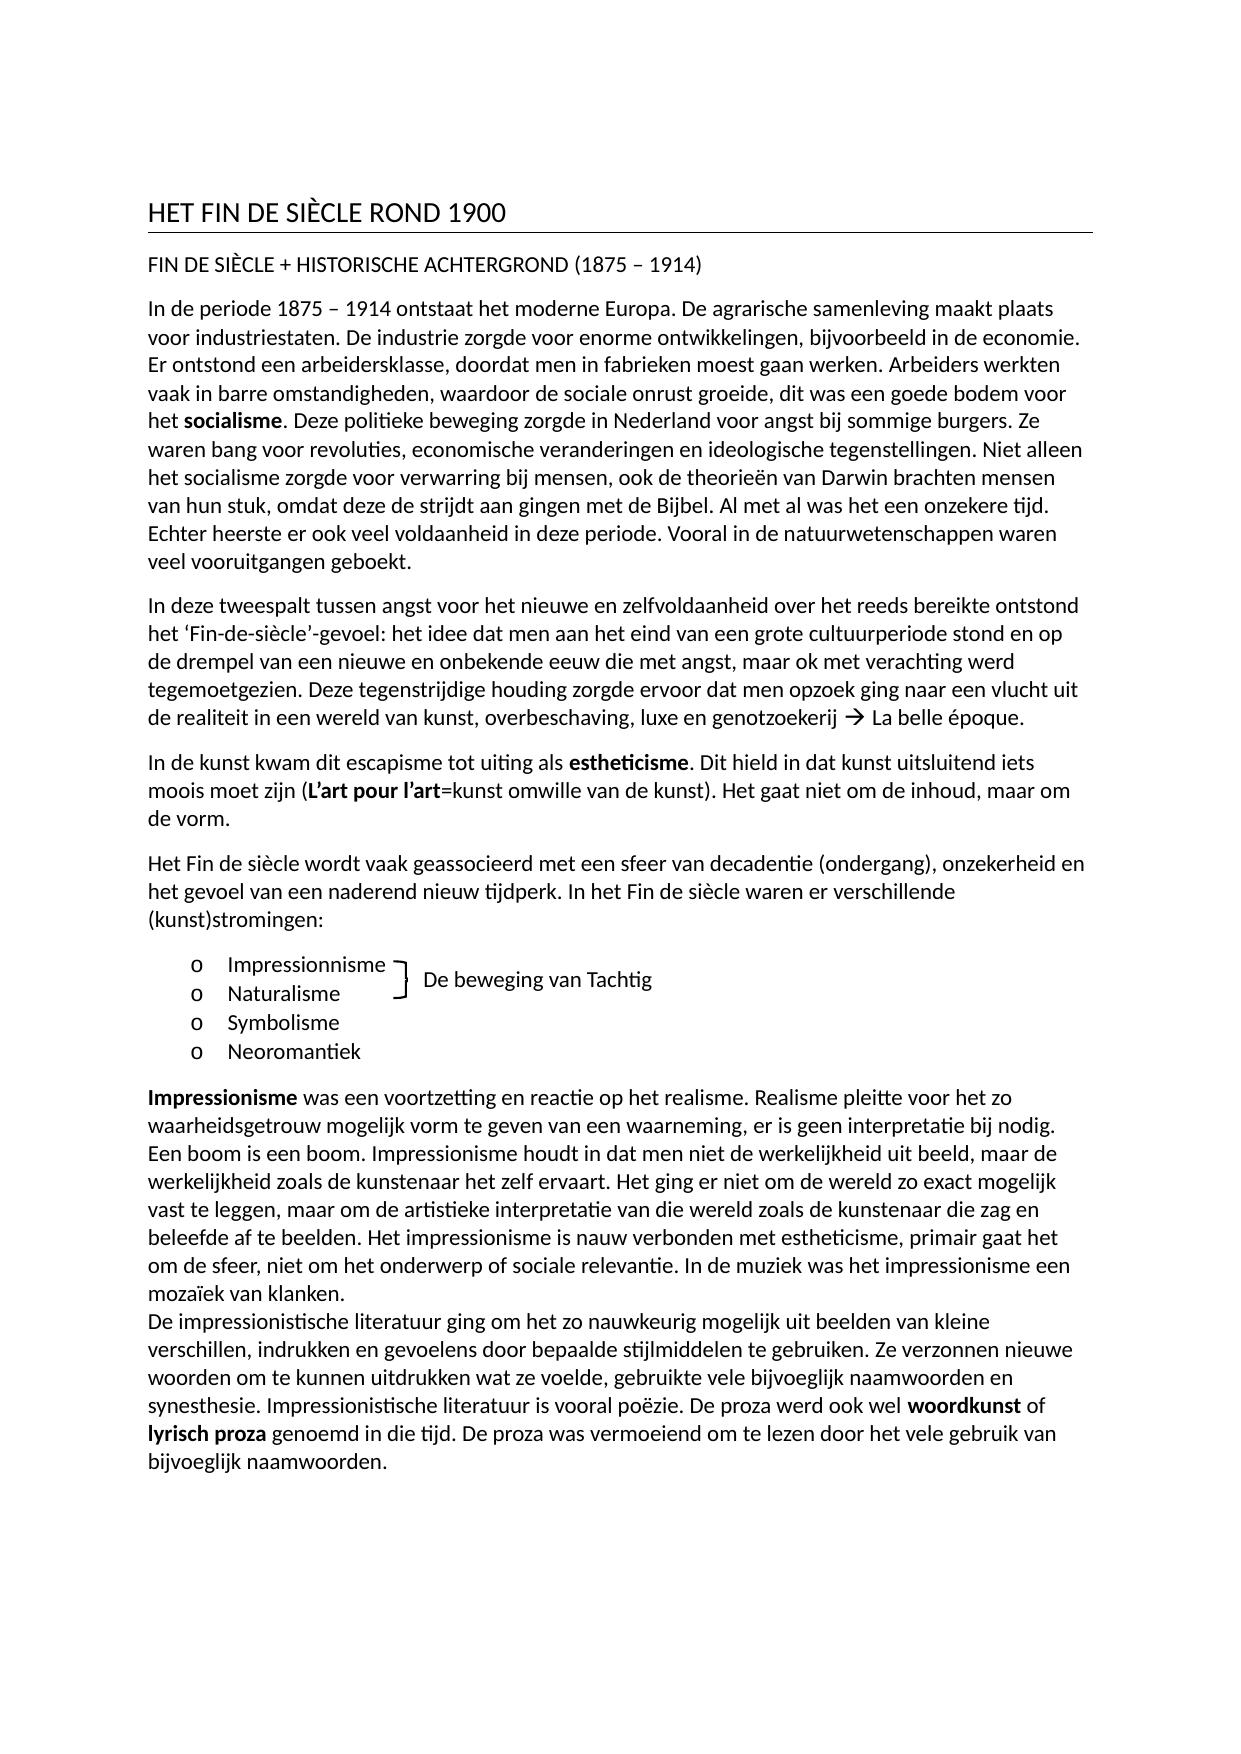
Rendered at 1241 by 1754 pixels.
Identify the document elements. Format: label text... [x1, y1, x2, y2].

text Het Fin de siècle wordt vaak geassocieerd met een sfeer van decadentie (ondergang), onzekerheid en het gevoel van een naderend nieuw tijdperk. In het Fin de siècle waren er verschillende (kunst)stromingen: [148, 849, 1093, 933]
text In deze tweespalt tussen angst voor het nieuwe en zelfvoldaanheid over het reeds bereikte ontstond het ‘Fin-de-siècle’-gevoel: het idee dat men aan het eind van een grote cultuurperiode stond en op de drempel van een nieuwe en onbekende eeuw die met angst, maar ok met verachting werd tegemoetgezien. Deze tegenstrijdige houding zorgde ervoor dat men opzoek ging naar een vlucht uit de realiteit in een wereld van kunst, overbeschaving, luxe en genotzoekerij  La belle époque. [148, 591, 1093, 732]
list Impressionnisme [190, 950, 1093, 1001]
list De beweging van Tachtig [423, 965, 681, 993]
text Impressionisme was een voortzetting en reactie op het realisme. Realisme pleitte voor het zo waarheidsgetrouw mogelijk vorm te geven van een waarneming, er is geen interpretatie bij nodig. Een boom is een boom. Impressionisme houdt in dat men niet de werkelijkheid uit beeld, maar de werkelijkheid zoals de kunstenaar het zelf ervaart. Het ging er niet om de wereld zo exact mogelijk vast te leggen, maar om de artistieke interpretatie van die wereld zoals de kunstenaar die zag en beleefde af te beelden. Het impressionisme is nauw verbonden met estheticisme, primair gaat het om de sfeer, niet om het onderwerp of sociale relevantie. In de muziek was het impressionisme een mozaïek van klanken. De impressionistische literatuur ging om het zo nauwkeurig mogelijk uit beelden van kleine verschillen, indrukken en gevoelens door bepaalde stijlmiddelen te gebruiken. Ze verzonnen nieuwe woorden om te kunnen uitdrukken wat ze voelde, gebruikte vele bijvoeglijk naamwoorden en synesthesie. Impressionistische literatuur is vooral poëzie. De proza werd ook wel woordkunst of lyrisch proza genoemd in die tijd. De proza was vermoeiend om te lezen door het vele gebruik van bijvoeglijk naamwoorden. [148, 1083, 1093, 1475]
list Symbolisme [190, 1008, 1093, 1037]
text In de periode 1875 – 1914 ontstaat het moderne Europa. De agrarische samenleving maakt plaats voor industriestaten. De industrie zorgde voor enorme ontwikkelingen, bijvoorbeeld in de economie. Er ontstond een arbeidersklasse, doordat men in fabrieken moest gaan werken. Arbeiders werkten vaak in barre omstandigheden, waardoor de sociale onrust groeide, dit was een goede bodem voor het socialisme. Deze politieke beweging zorgde in Nederland voor angst bij sommige burgers. Ze waren bang voor revoluties, economische veranderingen en ideologische tegenstellingen. Niet alleen het socialisme zorgde voor verwarring bij mensen, ook de theorieën van Darwin brachten mensen van hun stuk, omdat deze de strijdt aan gingen met de Bijbel. Al met al was het een onzekere tijd. Echter heerste er ook veel voldaanheid in deze periode. Vooral in de natuurwetenschappen waren veel vooruitgangen geboekt. [148, 294, 1093, 575]
text HET FIN DE SIÈCLE ROND 1900 [148, 194, 1093, 232]
list Neoromantiek [190, 1037, 1093, 1066]
text FIN DE SIÈCLE + HISTORISCHE ACHTERGROND (1875 – 1914) [148, 250, 1093, 278]
list Naturalisme [190, 979, 1093, 1008]
text In de kunst kwam dit escapisme tot uiting als estheticisme. Dit hield in dat kunst uitsluitend iets moois moet zijn (L’art pour l’art=kunst omwille van de kunst). Het gaat niet om de inhoud, maar om de vorm. [148, 748, 1093, 832]
